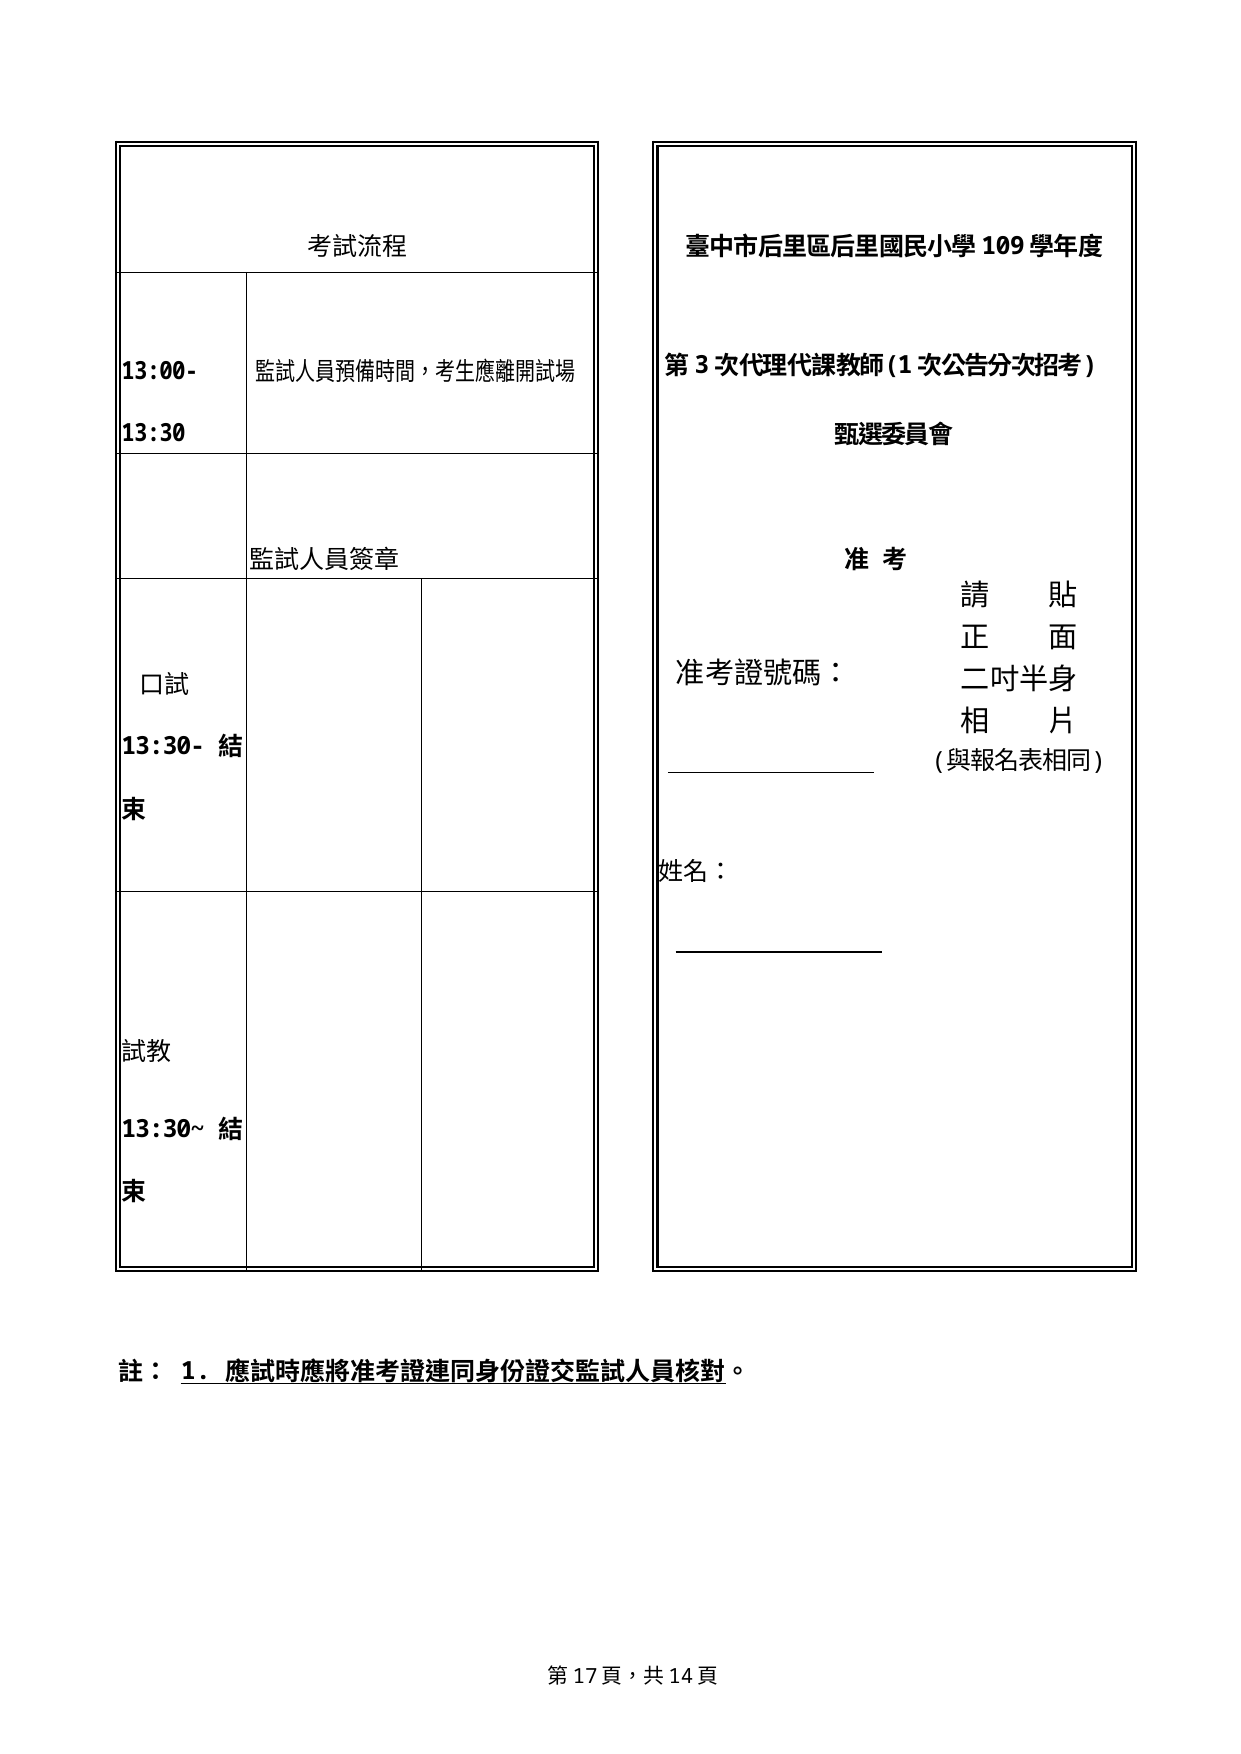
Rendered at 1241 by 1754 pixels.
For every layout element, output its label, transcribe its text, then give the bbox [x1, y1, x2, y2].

table_cell [121, 454, 246, 578]
table_cell [247, 892, 421, 1266]
table_cell [928, 578, 1131, 1266]
table_cell [247, 579, 421, 891]
table_header [599, 141, 652, 1266]
table_header 臺中市后里區后里國民小學109學年度 第3次代理代課教師(1次公告分次招考) 甄選委員會 [659, 147, 1131, 453]
table_cell [784, 578, 909, 703]
table_cell 監試人員預備時間，考生應離開試場 [247, 273, 593, 453]
table_cell [776, 578, 784, 649]
table_cell [422, 579, 593, 891]
table_cell 准 考 證 [659, 453, 1131, 911]
table_cell 口試 13:30-結束 [121, 579, 246, 891]
table_cell [659, 578, 841, 717]
text 註： 1. 應試時應將准考證連同身份證交監試人員核對。 [118, 1328, 1122, 1391]
table_cell 13:00-13:30 [121, 273, 246, 453]
table_cell [422, 892, 593, 1266]
table_cell 姓名： [659, 703, 928, 1266]
table_header 考試流程 [121, 147, 593, 272]
table_cell 監試人員簽章 [247, 454, 593, 578]
table_cell 試教 13:30~結束 [121, 892, 246, 1266]
